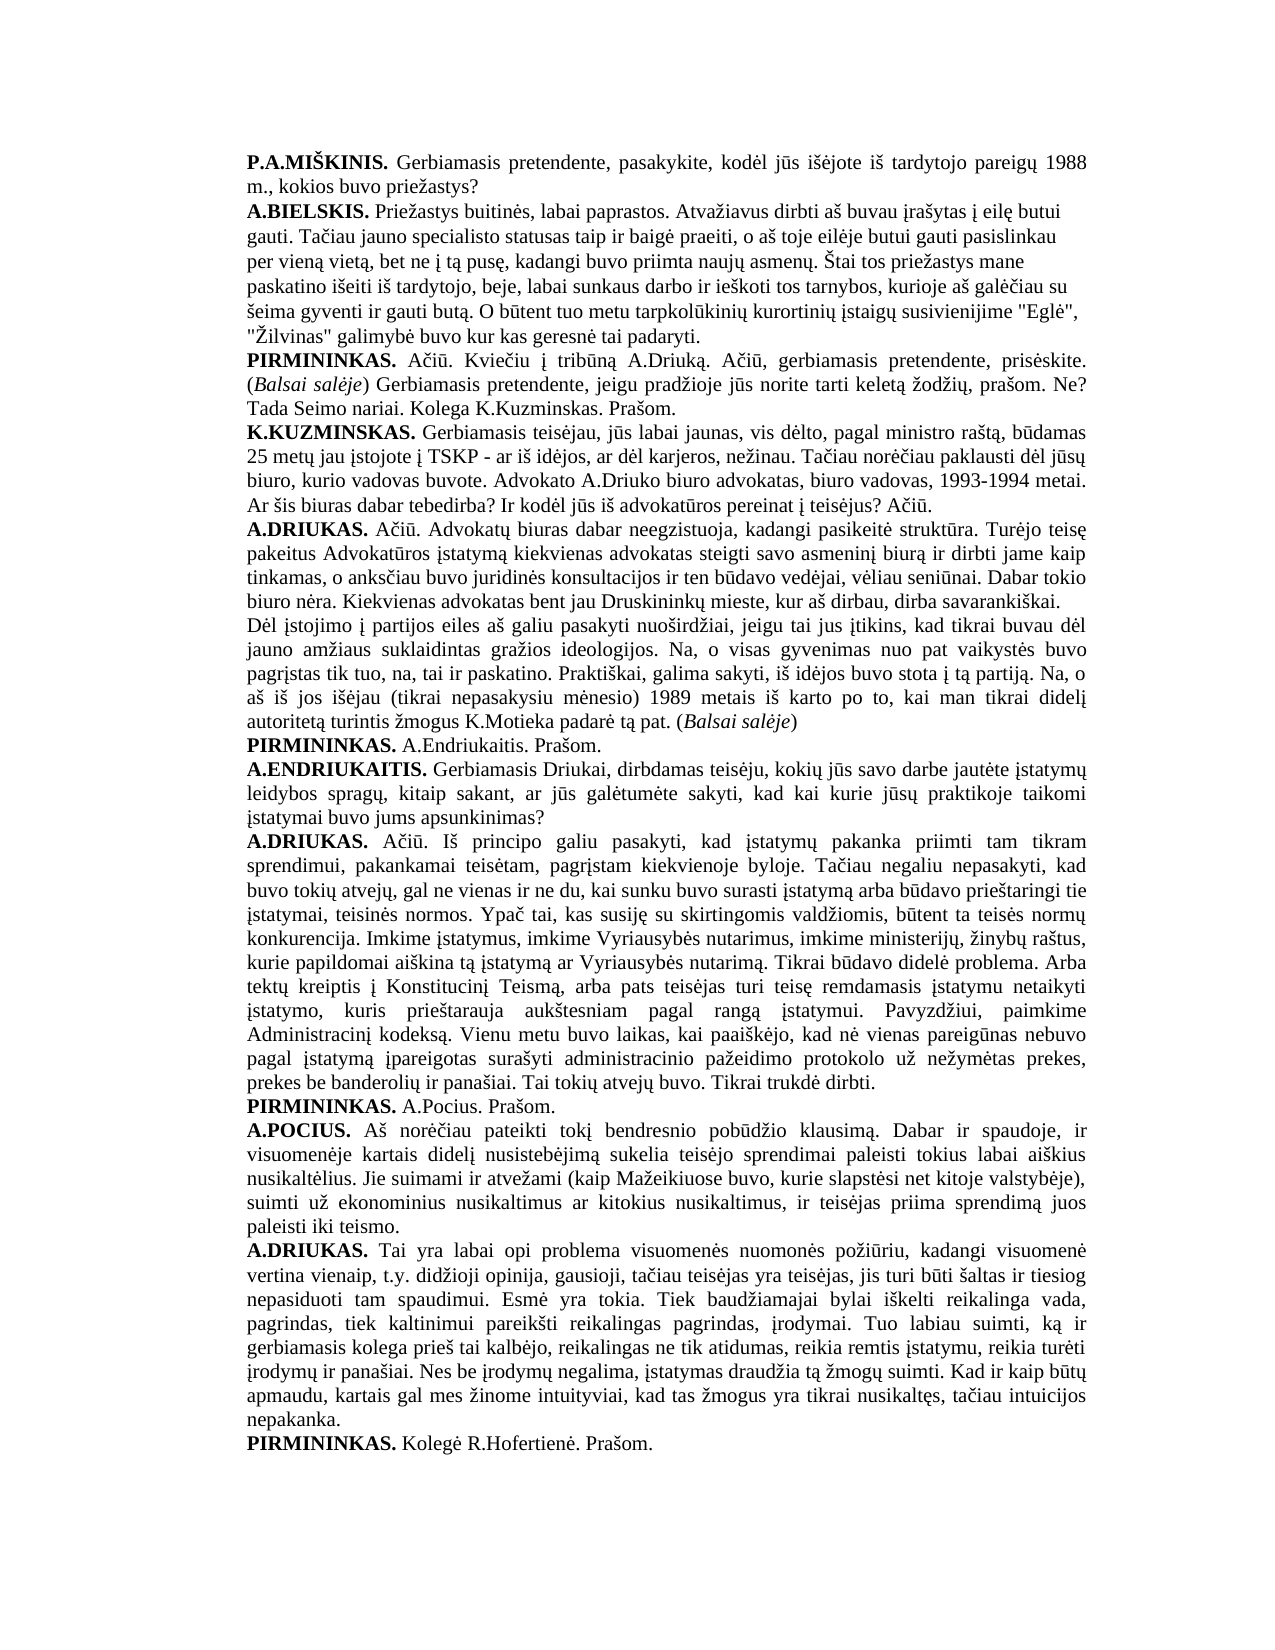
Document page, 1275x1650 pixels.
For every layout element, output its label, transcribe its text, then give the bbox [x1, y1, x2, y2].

text P.A.MIŠKINIS. Gerbiamasis pretendente, pasakykite, kodėl jūs išėjote iš tardytojo pareigų 1988 m., kokios buvo priežastys? [247, 150, 1087, 198]
text A.DRIUKAS. Tai yra labai opi problema visuomenės nuomonės požiūriu, kadangi visuomenė vertina vienaip, t.y. didžioji opinija, gausioji, tačiau teisėjas yra teisėjas, jis turi būti šaltas ir tiesiog nepasiduoti tam spaudimui. Esmė yra tokia. Tiek baudžiamajai bylai iškelti reikalinga vada, pagrindas, tiek kaltinimui pareikšti reikalingas pagrindas, įrodymai. Tuo labiau suimti, ką ir gerbiamasis kolega prieš tai kalbėjo, reikalingas ne tik atidumas, reikia remtis įstatymu, reikia turėti įrodymų ir panašiai. Nes be įrodymų negalima, įstatymas draudžia tą žmogų suimti. Kad ir kaip būtų apmaudu, kartais gal mes žinome intuityviai, kad tas žmogus yra tikrai nusikaltęs, tačiau intuicijos nepakanka. [247, 1238, 1087, 1431]
text A.ENDRIUKAITIS. Gerbiamasis Driukai, dirbdamas teisėju, kokių jūs savo darbe jautėte įstatymų leidybos spragų, kitaip sakant, ar jūs galėtumėte sakyti, kad kai kurie jūsų praktikoje taikomi įstatymai buvo jums apsunkinimas? [247, 757, 1087, 829]
text A.DRIUKAS. Ačiū. Iš principo galiu pasakyti, kad įstatymų pakanka priimti tam tikram sprendimui, pakankamai teisėtam, pagrįstam kiekvienoje byloje. Tačiau negaliu nepasakyti, kad buvo tokių atvejų, gal ne vienas ir ne du, kai sunku buvo surasti įstatymą arba būdavo prieštaringi tie įstatymai, teisinės normos. Ypač tai, kas susiję su skirtingomis valdžiomis, būtent ta teisės normų konkurencija. Imkime įstatymus, imkime Vyriausybės nutarimus, imkime ministerijų, žinybų raštus, kurie papildomai aiškina tą įstatymą ar Vyriausybės nutarimą. Tikrai būdavo didelė problema. Arba tektų kreiptis į Konstitucinį Teismą, arba pats teisėjas turi teisę remdamasis įstatymu netaikyti įstatymo, kuris prieštarauja aukštesniam pagal rangą įstatymui. Pavyzdžiui, paimkime Administracinį kodeksą. Vienu metu buvo laikas, kai paaiškėjo, kad nė vienas pareigūnas nebuvo pagal įstatymą įpareigotas surašyti administracinio pažeidimo protokolo už nežymėtas prekes, prekes be banderolių ir panašiai. Tai tokių atvejų buvo. Tikrai trukdė dirbti. [247, 829, 1087, 1094]
text A.BIELSKIS. Priežastys buitinės, labai paprastos. Atvažiavus dirbti aš buvau įrašytas į eilę butui gauti. Tačiau jauno specialisto statusas taip ir baigė praeiti, o aš toje eilėje butui gauti pasislinkau per vieną vietą, bet ne į tą pusę, kadangi buvo priimta naujų asmenų. Štai tos priežastys mane paskatino išeiti iš tardytojo, beje, labai sunkaus darbo ir ieškoti tos tarnybos, kurioje aš galėčiau su šeima gyventi ir gauti butą. O būtent tuo metu tarpkolūkinių kurortinių įstaigų susivienijime "Eglė", "Žilvinas" galimybė buvo kur kas geresnė tai padaryti. [247, 198, 1087, 348]
text PIRMININKAS. A.Pocius. Prašom. [247, 1094, 1087, 1118]
text K.KUZMINSKAS. Gerbiamasis teisėjau, jūs labai jaunas, vis dėlto, pagal ministro raštą, būdamas 25 metų jau įstojote į TSKP - ar iš idėjos, ar dėl karjeros, nežinau. Tačiau norėčiau paklausti dėl jūsų biuro, kurio vadovas buvote. Advokato A.Driuko biuro advokatas, biuro vadovas, 1993-1994 metai. Ar šis biuras dabar tebedirba? Ir kodėl jūs iš advokatūros pereinat į teisėjus? Ačiū. [247, 420, 1087, 517]
text PIRMININKAS. Ačiū. Kviečiu į tribūną A.Driuką. Ačiū, gerbiamasis pretendente, prisėskite. (Balsai salėje) Gerbiamasis pretendente, jeigu pradžioje jūs norite tarti keletą žodžių, prašom. Ne? Tada Seimo nariai. Kolega K.Kuzminskas. Prašom. [247, 348, 1087, 420]
text A.DRIUKAS. Ačiū. Advokatų biuras dabar neegzistuoja, kadangi pasikeitė struktūra. Turėjo teisę pakeitus Advokatūros įstatymą kiekvienas advokatas steigti savo asmeninį biurą ir dirbti jame kaip tinkamas, o anksčiau buvo juridinės konsultacijos ir ten būdavo vedėjai, vėliau seniūnai. Dabar tokio biuro nėra. Kiekvienas advokatas bent jau Druskininkų mieste, kur aš dirbau, dirba savarankiškai. [247, 517, 1087, 613]
text A.POCIUS. Aš norėčiau pateikti tokį bendresnio pobūdžio klausimą. Dabar ir spaudoje, ir visuomenėje kartais didelį nusistebėjimą sukelia teisėjo sprendimai paleisti tokius labai aiškius nusikaltėlius. Jie suimami ir atvežami (kaip Mažeikiuose buvo, kurie slapstėsi net kitoje valstybėje), suimti už ekonominius nusikaltimus ar kitokius nusikaltimus, ir teisėjas priima sprendimą juos paleisti iki teismo. [247, 1118, 1087, 1238]
text Dėl įstojimo į partijos eiles aš galiu pasakyti nuoširdžiai, jeigu tai jus įtikins, kad tikrai buvau dėl jauno amžiaus suklaidintas gražios ideologijos. Na, o visas gyvenimas nuo pat vaikystės buvo pagrįstas tik tuo, na, tai ir paskatino. Praktiškai, galima sakyti, iš idėjos buvo stota į tą partiją. Na, o aš iš jos išėjau (tikrai nepasakysiu mėnesio) 1989 metais iš karto po to, kai man tikrai didelį autoritetą turintis žmogus K.Motieka padarė tą pat. (Balsai salėje) [247, 613, 1087, 733]
text PIRMININKAS. A.Endriukaitis. Prašom. [247, 733, 1087, 757]
text PIRMININKAS. Kolegė R.Hofertienė. Prašom. [247, 1431, 1087, 1455]
